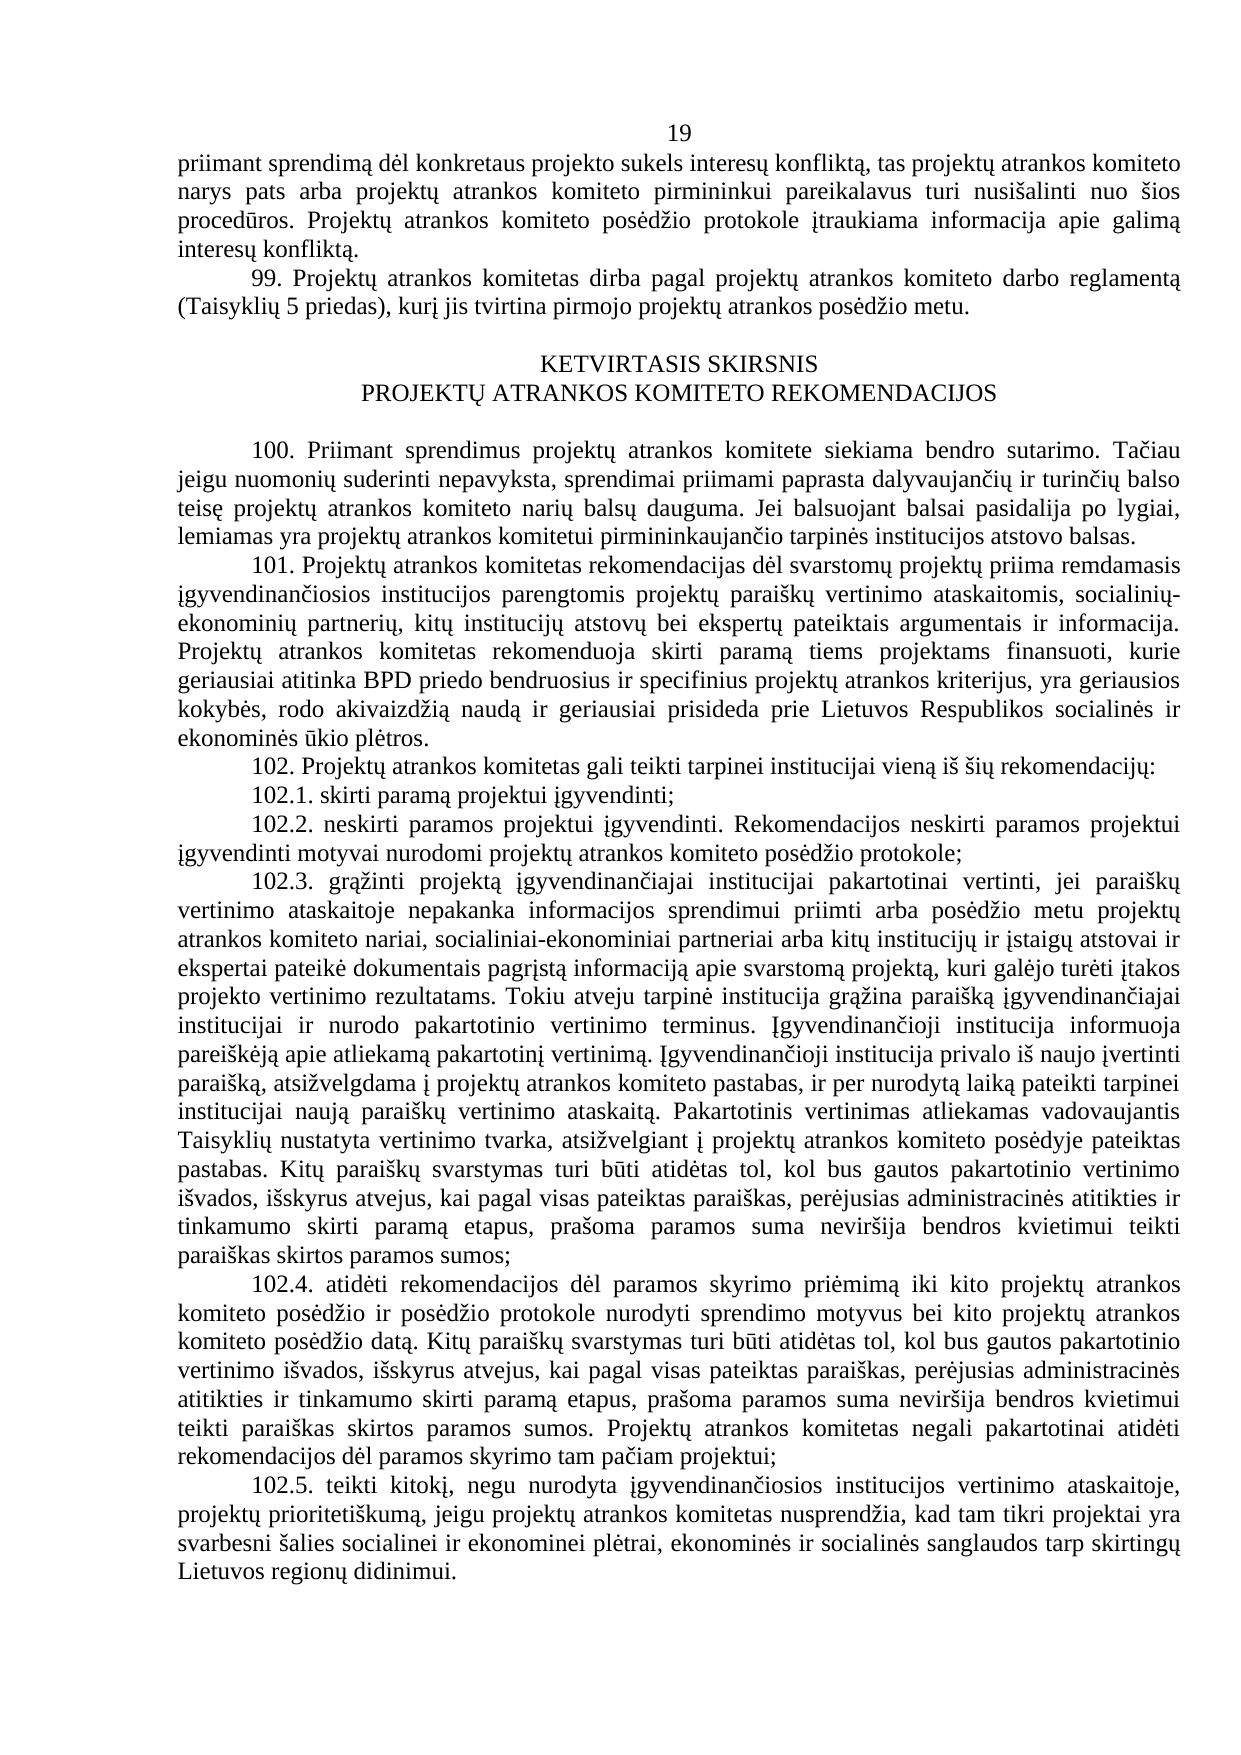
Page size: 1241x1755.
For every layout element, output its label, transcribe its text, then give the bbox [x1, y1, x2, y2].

text 102. Projektų atrankos komitetas gali teikti tarpinei institucijai vieną iš šių rekomendacijų: [177, 751, 1181, 780]
text 101. Projektų atrankos komitetas rekomendacijas dėl svarstomų projektų priima remdamasis įgyvendinančiosios institucijos parengtomis projektų paraiškų vertinimo ataskaitomis, socialinių-ekonominių partnerių, kitų institucijų atstovų bei ekspertų pateiktais argumentais ir informacija. Projektų atrankos komitetas rekomenduoja skirti paramą tiems projektams finansuoti, kurie geriausiai atitinka BPD priedo bendruosius ir specifinius projektų atrankos kriterijus, yra geriausios kokybės, rodo akivaizdžią naudą ir geriausiai prisideda prie Lietuvos Respublikos socialinės ir ekonominės ūkio plėtros. [177, 550, 1181, 751]
text 102.4. atidėti rekomendacijos dėl paramos skyrimo priėmimą iki kito projektų atrankos komiteto posėdžio ir posėdžio protokole nurodyti sprendimo motyvus bei kito projektų atrankos komiteto posėdžio datą. Kitų paraiškų svarstymas turi būti atidėtas tol, kol bus gautos pakartotinio vertinimo išvados, išskyrus atvejus, kai pagal visas pateiktas paraiškas, perėjusias administracinės atitikties ir tinkamumo skirti paramą etapus, prašoma paramos suma neviršija bendros kvietimui teikti paraiškas skirtos paramos sumos. Projektų atrankos komitetas negali pakartotinai atidėti rekomendacijos dėl paramos skyrimo tam pačiam projektui; [177, 1269, 1181, 1470]
text 102.3. grąžinti projektą įgyvendinančiajai institucijai pakartotinai vertinti, jei paraiškų vertinimo ataskaitoje nepakanka informacijos sprendimui priimti arba posėdžio metu projektų atrankos komiteto nariai, socialiniai-ekonominiai partneriai arba kitų institucijų ir įstaigų atstovai ir ekspertai pateikė dokumentais pagrįstą informaciją apie svarstomą projektą, kuri galėjo turėti įtakos projekto vertinimo rezultatams. Tokiu atveju tarpinė institucija grąžina paraišką įgyvendinančiajai institucijai ir nurodo pakartotinio vertinimo terminus. Įgyvendinančioji institucija informuoja pareiškėją apie atliekamą pakartotinį vertinimą. Įgyvendinančioji institucija privalo iš naujo įvertinti paraišką, atsižvelgdama į projektų atrankos komiteto pastabas, ir per nurodytą laiką pateikti tarpinei institucijai naują paraiškų vertinimo ataskaitą. Pakartotinis vertinimas atliekamas vadovaujantis Taisyklių nustatyta vertinimo tvarka, atsižvelgiant į projektų atrankos komiteto posėdyje pateiktas pastabas. Kitų paraiškų svarstymas turi būti atidėtas tol, kol bus gautos pakartotinio vertinimo išvados, išskyrus atvejus, kai pagal visas pateiktas paraiškas, perėjusias administracinės atitikties ir tinkamumo skirti paramą etapus, prašoma paramos suma neviršija bendros kvietimui teikti paraiškas skirtos paramos sumos; [177, 866, 1181, 1269]
text 99. Projektų atrankos komitetas dirba pagal projektų atrankos komiteto darbo reglamentą (Taisyklių 5 priedas), kurį jis tvirtina pirmojo projektų atrankos posėdžio metu. [177, 263, 1181, 320]
text 100. Priimant sprendimus projektų atrankos komitete siekiama bendro sutarimo. Tačiau jeigu nuomonių suderinti nepavyksta, sprendimai priimami paprasta dalyvaujančių ir turinčių balso teisę projektų atrankos komiteto narių balsų dauguma. Jei balsuojant balsai pasidalija po lygiai, lemiamas yra projektų atrankos komitetui pirmininkaujančio tarpinės institucijos atstovo balsas. [177, 435, 1181, 550]
text 102.1. skirti paramą projektui įgyvendinti; [177, 780, 1181, 809]
text 102.5. teikti kitokį, negu nurodyta įgyvendinančiosios institucijos vertinimo ataskaitoje, projektų prioritetiškumą, jeigu projektų atrankos komitetas nusprendžia, kad tam tikri projektai yra svarbesni šalies socialinei ir ekonominei plėtrai, ekonominės ir socialinės sanglaudos tarp skirtingų Lietuvos regionų didinimui. [177, 1470, 1181, 1585]
text PROJEKTŲ ATRANKOS KOMITETO REKOMENDACIJOS [177, 378, 1181, 406]
text KETVIRTASIS SKIRSNIS [177, 349, 1181, 378]
text priimant sprendimą dėl konkretaus projekto sukels interesų konfliktą, tas projektų atrankos komiteto narys pats arba projektų atrankos komiteto pirmininkui pareikalavus turi nusišalinti nuo šios procedūros. Projektų atrankos komiteto posėdžio protokole įtraukiama informacija apie galimą interesų konfliktą. [177, 148, 1181, 263]
text 102.2. neskirti paramos projektui įgyvendinti. Rekomendacijos neskirti paramos projektui įgyvendinti motyvai nurodomi projektų atrankos komiteto posėdžio protokole; [177, 809, 1181, 866]
